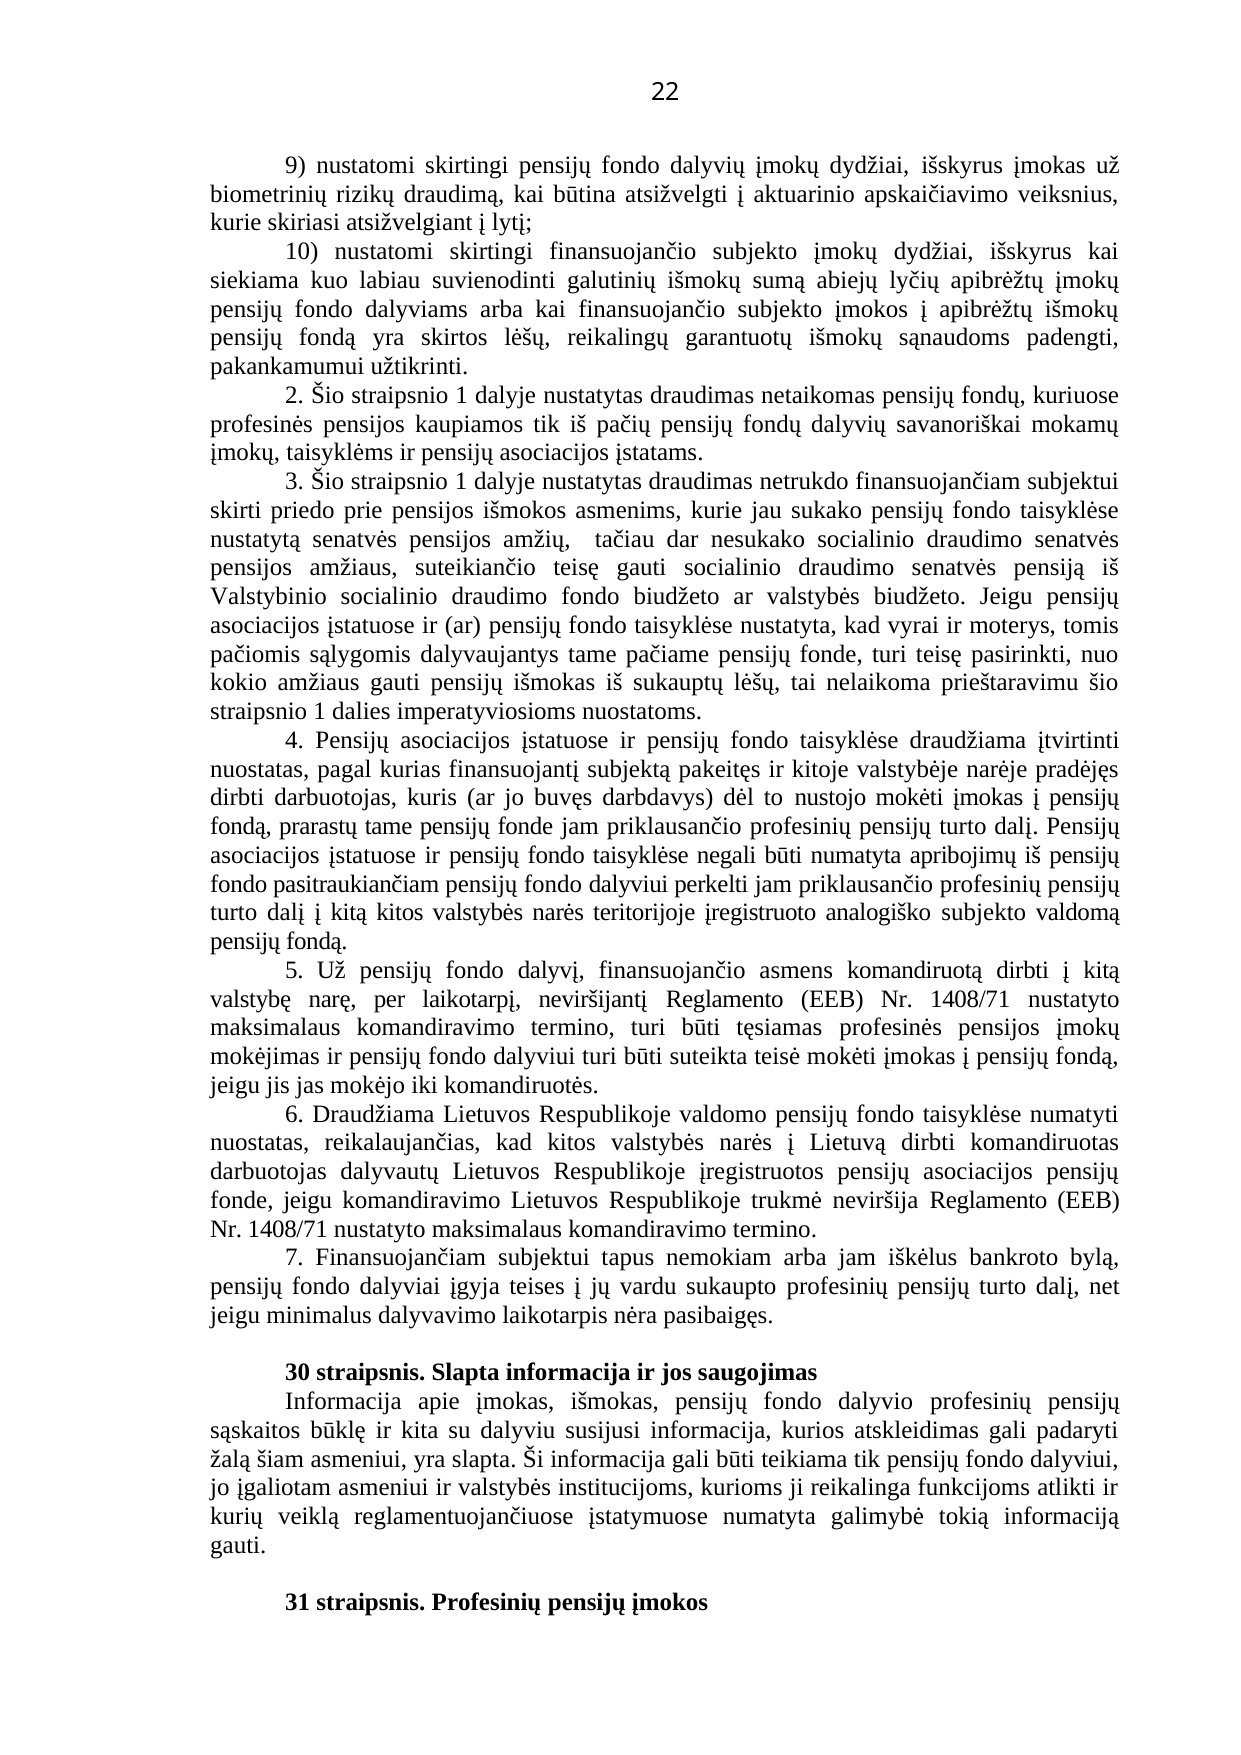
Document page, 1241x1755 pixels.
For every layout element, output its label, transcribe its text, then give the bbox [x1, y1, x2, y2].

text 10) nustatomi skirtingi finansuojančio subjekto įmokų dydžiai, išskyrus kai siekiama kuo labiau suvienodinti galutinių išmokų sumą abiejų lyčių apibrėžtų įmokų pensijų fondo dalyviams arba kai finansuojančio subjekto įmokos į apibrėžtų išmokų pensijų fondą yra skirtos lėšų, reikalingų garantuotų išmokų sąnaudoms padengti, pakankamumui užtikrinti. [210, 236, 1120, 380]
text 5. Už pensijų fondo dalyvį, finansuojančio asmens komandiruotą dirbti į kitą valstybę narę, per laikotarpį, neviršijantį Reglamento (EEB) Nr. 1408/71 nustatyto maksimalaus komandiravimo termino, turi būti tęsiamas profesinės pensijos įmokų mokėjimas ir pensijų fondo dalyviui turi būti suteikta teisė mokėti įmokas į pensijų fondą, jeigu jis jas mokėjo iki komandiruotės. [210, 955, 1120, 1099]
text 4. pensijų asociacijos įstatuose ir pensijų fondo taisyklėse draudžiama įtvirtinti nuostatas, pagal kurias finansuojantį subjektą pakeitęs ir kitoje valstybėje narėje pradėjęs dirbti darbuotojas, kuris (ar jo buvęs darbdavys) dėl to nustojo mokėti įmokas į pensijų fondą, prarastų tame pensijų fonde jam priklausančio profesinių pensijų turto dalį. pensijų asociacijos įstatuose ir pensijų fondo taisyklėse negali būti numatyta apribojimų iš pensijų fondo pasitraukiančiam pensijų fondo dalyviui perkelti jam priklausančio profesinių pensijų turto dalį į kitą kitos valstybės narės teritorijoje įregistruoto analogiško subjekto valdomą pensijų fondą. [210, 725, 1120, 955]
text Informacija apie įmokas, išmokas, pensijų fondo dalyvio profesinių pensijų sąskaitos būklę ir kita su dalyviu susijusi informacija, kurios atskleidimas gali padaryti žalą šiam asmeniui, yra slapta. Ši informacija gali būti teikiama tik pensijų fondo dalyviui, jo įgaliotam asmeniui ir valstybės institucijoms, kurioms ji reikalinga funkcijoms atlikti ir kurių veiklą reglamentuojančiuose įstatymuose numatyta galimybė tokią informaciją gauti. [210, 1386, 1120, 1559]
text 2. Šio straipsnio 1 dalyje nustatytas draudimas netaikomas pensijų fondų, kuriuose profesinės pensijos kaupiamos tik iš pačių pensijų fondų dalyvių savanoriškai mokamų įmokų, taisyklėms ir pensijų asociacijos įstatams. [210, 380, 1120, 466]
text 30 straipsnis. Slapta informacija ir jos saugojimas [210, 1357, 1120, 1386]
text 6. Draudžiama Lietuvos Respublikoje valdomo pensijų fondo taisyklėse numatyti nuostatas, reikalaujančias, kad kitos valstybės narės į Lietuvą dirbti komandiruotas darbuotojas dalyvautų Lietuvos Respublikoje įregistruotos pensijų asociacijos pensijų fonde, jeigu komandiravimo Lietuvos Respublikoje trukmė neviršija Reglamento (EEB) Nr. 1408/71 nustatyto maksimalaus komandiravimo termino. [210, 1099, 1120, 1242]
text 31 straipsnis. Profesinių pensijų įmokos [210, 1587, 1120, 1616]
text 7. Finansuojančiam subjektui tapus nemokiam arba jam iškėlus bankroto bylą, pensijų fondo dalyviai įgyja teises į jų vardu sukaupto profesinių pensijų turto dalį, net jeigu minimalus dalyvavimo laikotarpis nėra pasibaigęs. [210, 1242, 1120, 1329]
text 9) nustatomi skirtingi pensijų fondo dalyvių įmokų dydžiai, išskyrus įmokas už biometrinių rizikų draudimą, kai būtina atsižvelgti į aktuarinio apskaičiavimo veiksnius, kurie skiriasi atsižvelgiant į lytį; [210, 150, 1120, 236]
text 3. Šio straipsnio 1 dalyje nustatytas draudimas netrukdo finansuojančiam subjektui skirti priedo prie pensijos išmokos asmenims, kurie jau sukako pensijų fondo taisyklėse nustatytą senatvės pensijos amžių, tačiau dar nesukako socialinio draudimo senatvės pensijos amžiaus, suteikiančio teisę gauti socialinio draudimo senatvės pensiją iš Valstybinio socialinio draudimo fondo biudžeto ar valstybės biudžeto. Jeigu pensijų asociacijos įstatuose ir (ar) pensijų fondo taisyklėse nustatyta, kad vyrai ir moterys, tomis pačiomis sąlygomis dalyvaujantys tame pačiame pensijų fonde, turi teisę pasirinkti, nuo kokio amžiaus gauti pensijų išmokas iš sukauptų lėšų, tai nelaikoma prieštaravimu šio straipsnio 1 dalies imperatyviosioms nuostatoms. [210, 466, 1120, 725]
